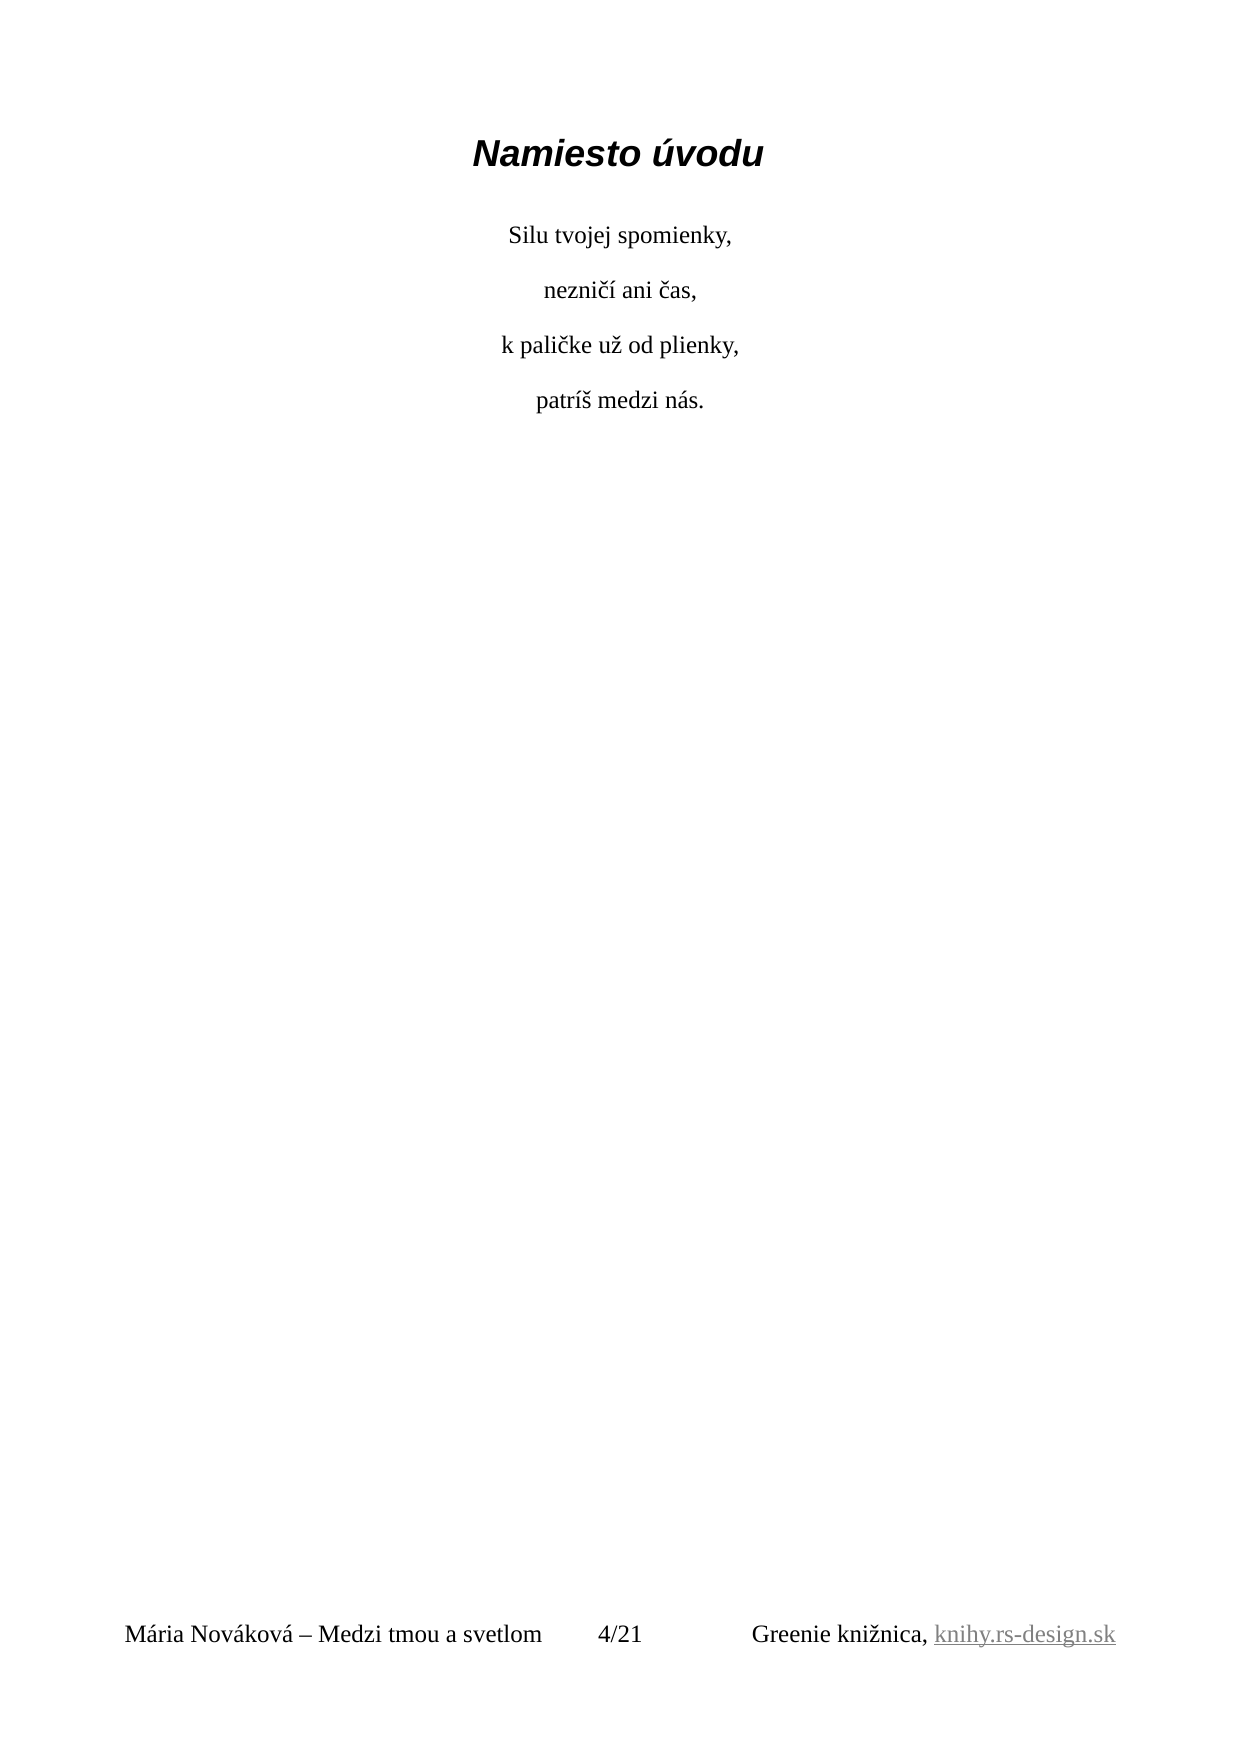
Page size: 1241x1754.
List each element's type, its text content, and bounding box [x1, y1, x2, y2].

subtitle Namiesto úvodu [106, 131, 1134, 174]
text Silu tvojej spomienky, [106, 221, 1134, 249]
text patríš medzi nás. [106, 385, 1134, 414]
text nezničí ani čas, [106, 275, 1134, 304]
text k paličke už od plienky, [106, 330, 1134, 359]
